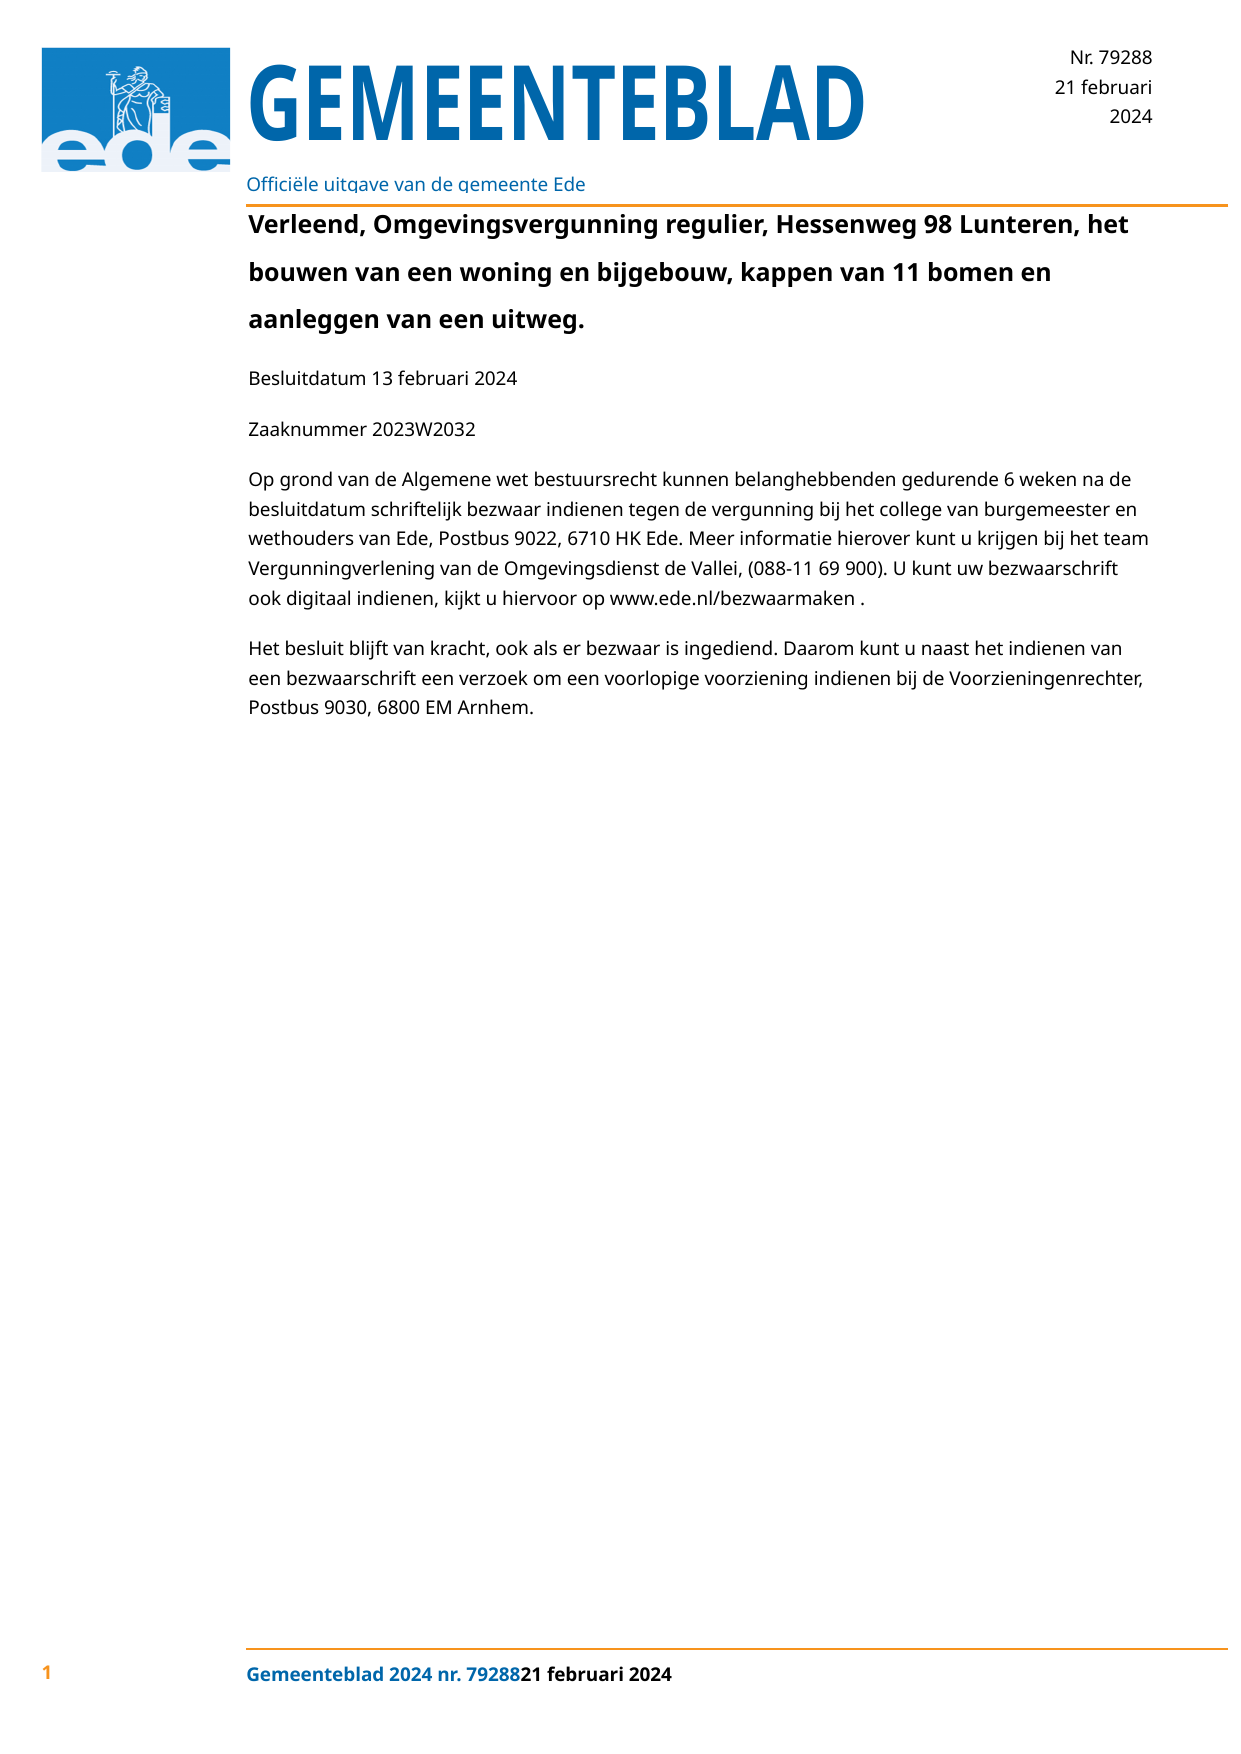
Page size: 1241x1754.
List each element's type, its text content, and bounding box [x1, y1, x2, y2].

text Besluitdatum 13 februari 2024 [248, 366, 1152, 391]
text Het besluit blijft van kracht, ook als er bezwaar is ingediend. Daarom kunt u naast het indienen van een bezwaarschrift een verzoek om een voorlopige voorziening indienen bij de Voorzieningenrechter, Postbus 9030, 6800 EM Arnhem. [248, 635, 1152, 720]
text Verleend, Omgevingsvergunning regulier, Hessenweg 98 Lunteren, het bouwen van een woning en bijgebouw, kappen van 11 bomen en aanleggen van een uitweg. [248, 207, 1152, 336]
text Op grond van de Algemene wet bestuursrecht kunnen belanghebbenden gedurende 6 weken na de besluitdatum schriftelijk bezwaar indienen tegen de vergunning bij het college van burgemeester en wethouders van Ede, Postbus 9022, 6710 HK Ede. Meer informatie hierover kunt u krijgen bij het team Vergunningverlening van de Omgevingsdienst de Vallei, (088-11 69 900). U kunt uw bezwaarschrift ook digitaal indienen, kijkt u hiervoor op www.ede.nl/bezwaarmaken . [248, 466, 1152, 610]
picture [41, 47, 231, 172]
text Zaaknummer 2023W2032 [248, 416, 1152, 442]
